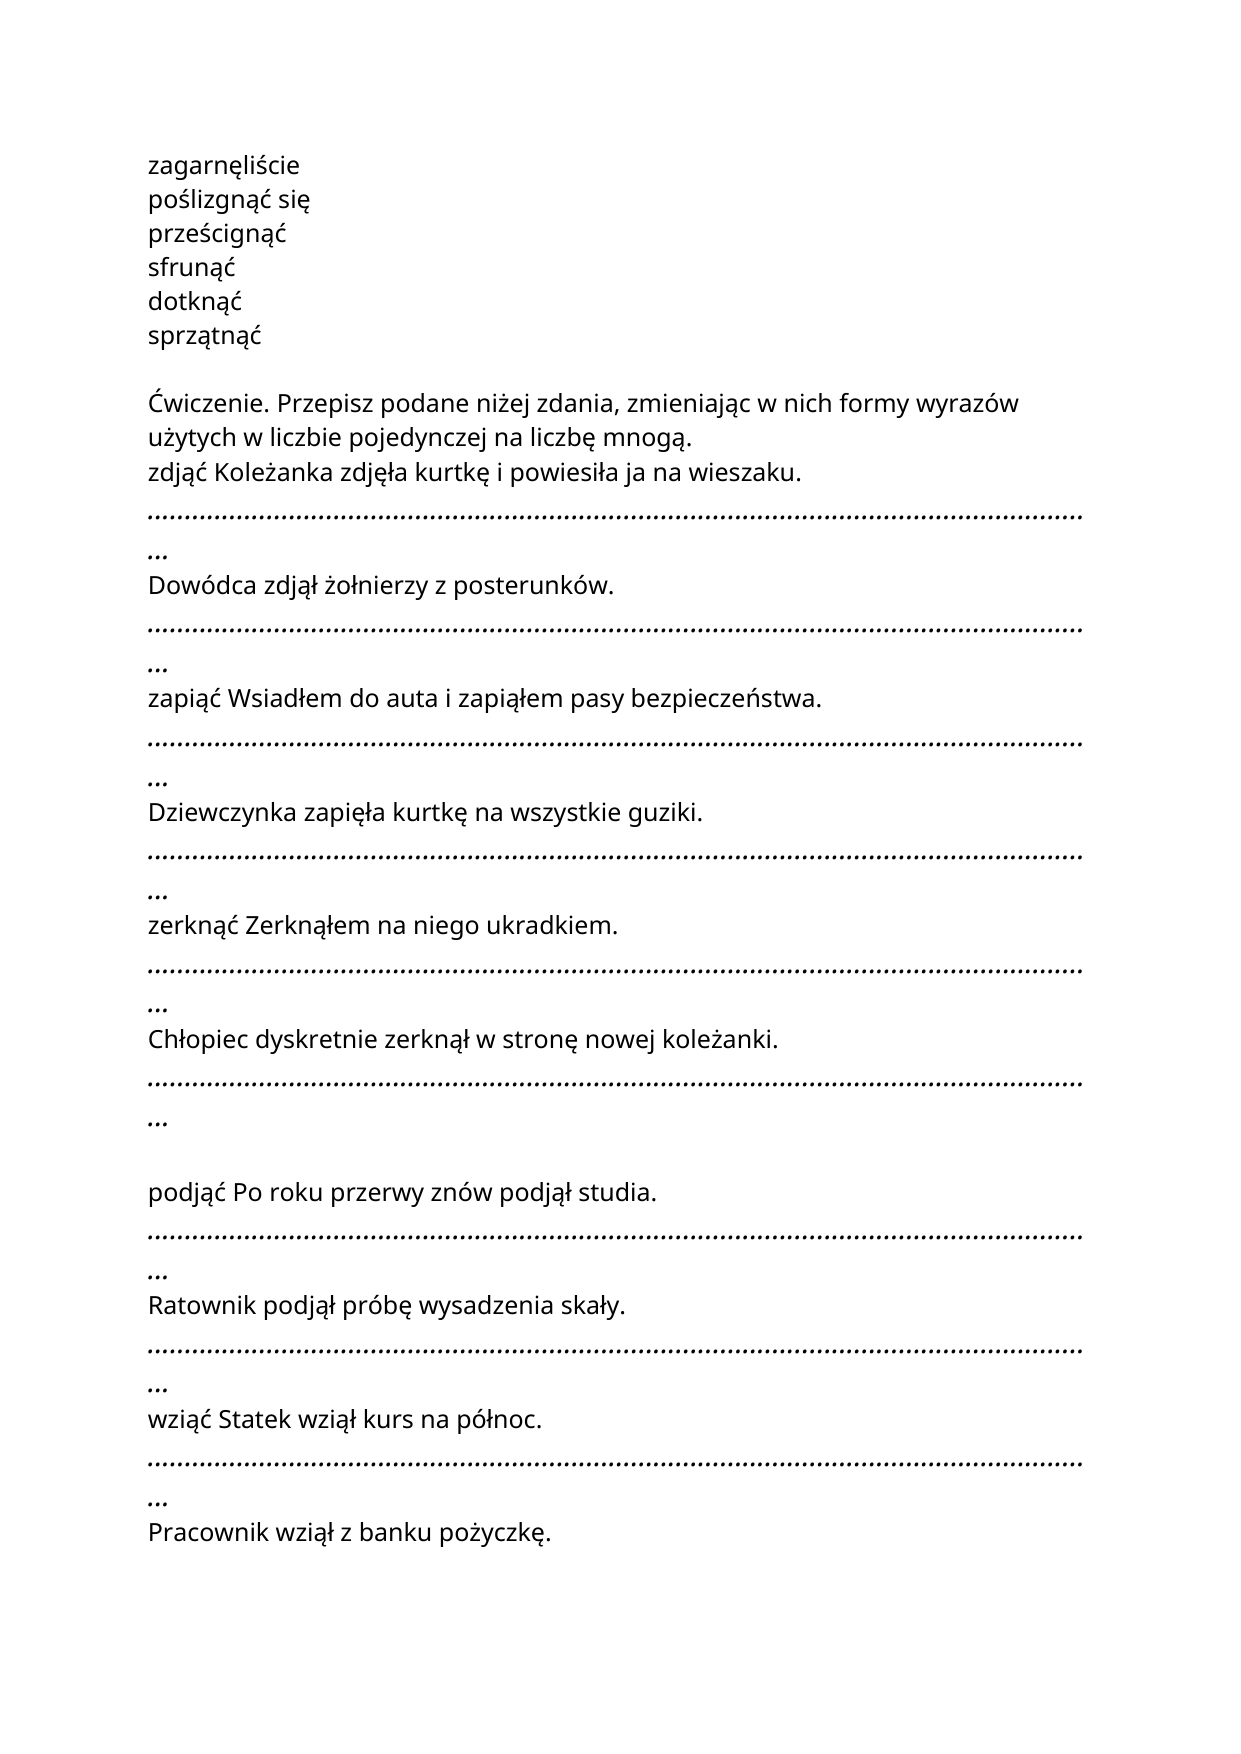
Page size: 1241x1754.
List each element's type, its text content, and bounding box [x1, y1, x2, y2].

text podjąć Po roku przerwy znów podjął studia. [148, 1174, 1093, 1208]
text ................................................................................................................................. [148, 1055, 1093, 1135]
text dotknąć [148, 284, 1093, 318]
text prześcignąć [148, 216, 1093, 250]
text użytych w liczbie pojedynczej na liczbę mnogą. [148, 420, 1093, 454]
text sprzątnąć [148, 318, 1093, 352]
text ................................................................................................................................. [148, 715, 1093, 794]
text Chłopiec dyskretnie zerknął w stronę nowej koleżanki. [148, 1021, 1093, 1055]
text zerknąć Zerknąłem na niego ukradkiem. [148, 908, 1093, 942]
text ................................................................................................................................. [148, 488, 1093, 568]
text ................................................................................................................................. [148, 602, 1093, 681]
text poślizgnąć się [148, 182, 1093, 216]
text ................................................................................................................................. [148, 1435, 1093, 1515]
text wziąć Statek wziął kurs na północ. [148, 1401, 1093, 1435]
text Pracownik wziął z banku pożyczkę. [148, 1515, 1093, 1549]
text Dziewczynka zapięła kurtkę na wszystkie guziki. [148, 794, 1093, 828]
text ................................................................................................................................. [148, 1208, 1093, 1288]
text Ćwiczenie. Przepisz podane niżej zdania, zmieniając w nich formy wyrazów [148, 386, 1093, 420]
text ................................................................................................................................. [148, 942, 1093, 1021]
text zapiąć Wsiadłem do auta i zapiąłem pasy bezpieczeństwa. [148, 681, 1093, 715]
text Dowódca zdjął żołnierzy z posterunków. [148, 568, 1093, 602]
text Ratownik podjął próbę wysadzenia skały. [148, 1288, 1093, 1322]
text ................................................................................................................................. [148, 1322, 1093, 1401]
text sfrunąć [148, 250, 1093, 284]
text ................................................................................................................................. [148, 828, 1093, 908]
text zdjąć Koleżanka zdjęła kurtkę i powiesiła ja na wieszaku. [148, 454, 1093, 488]
text zagarnęliście [148, 148, 1093, 182]
